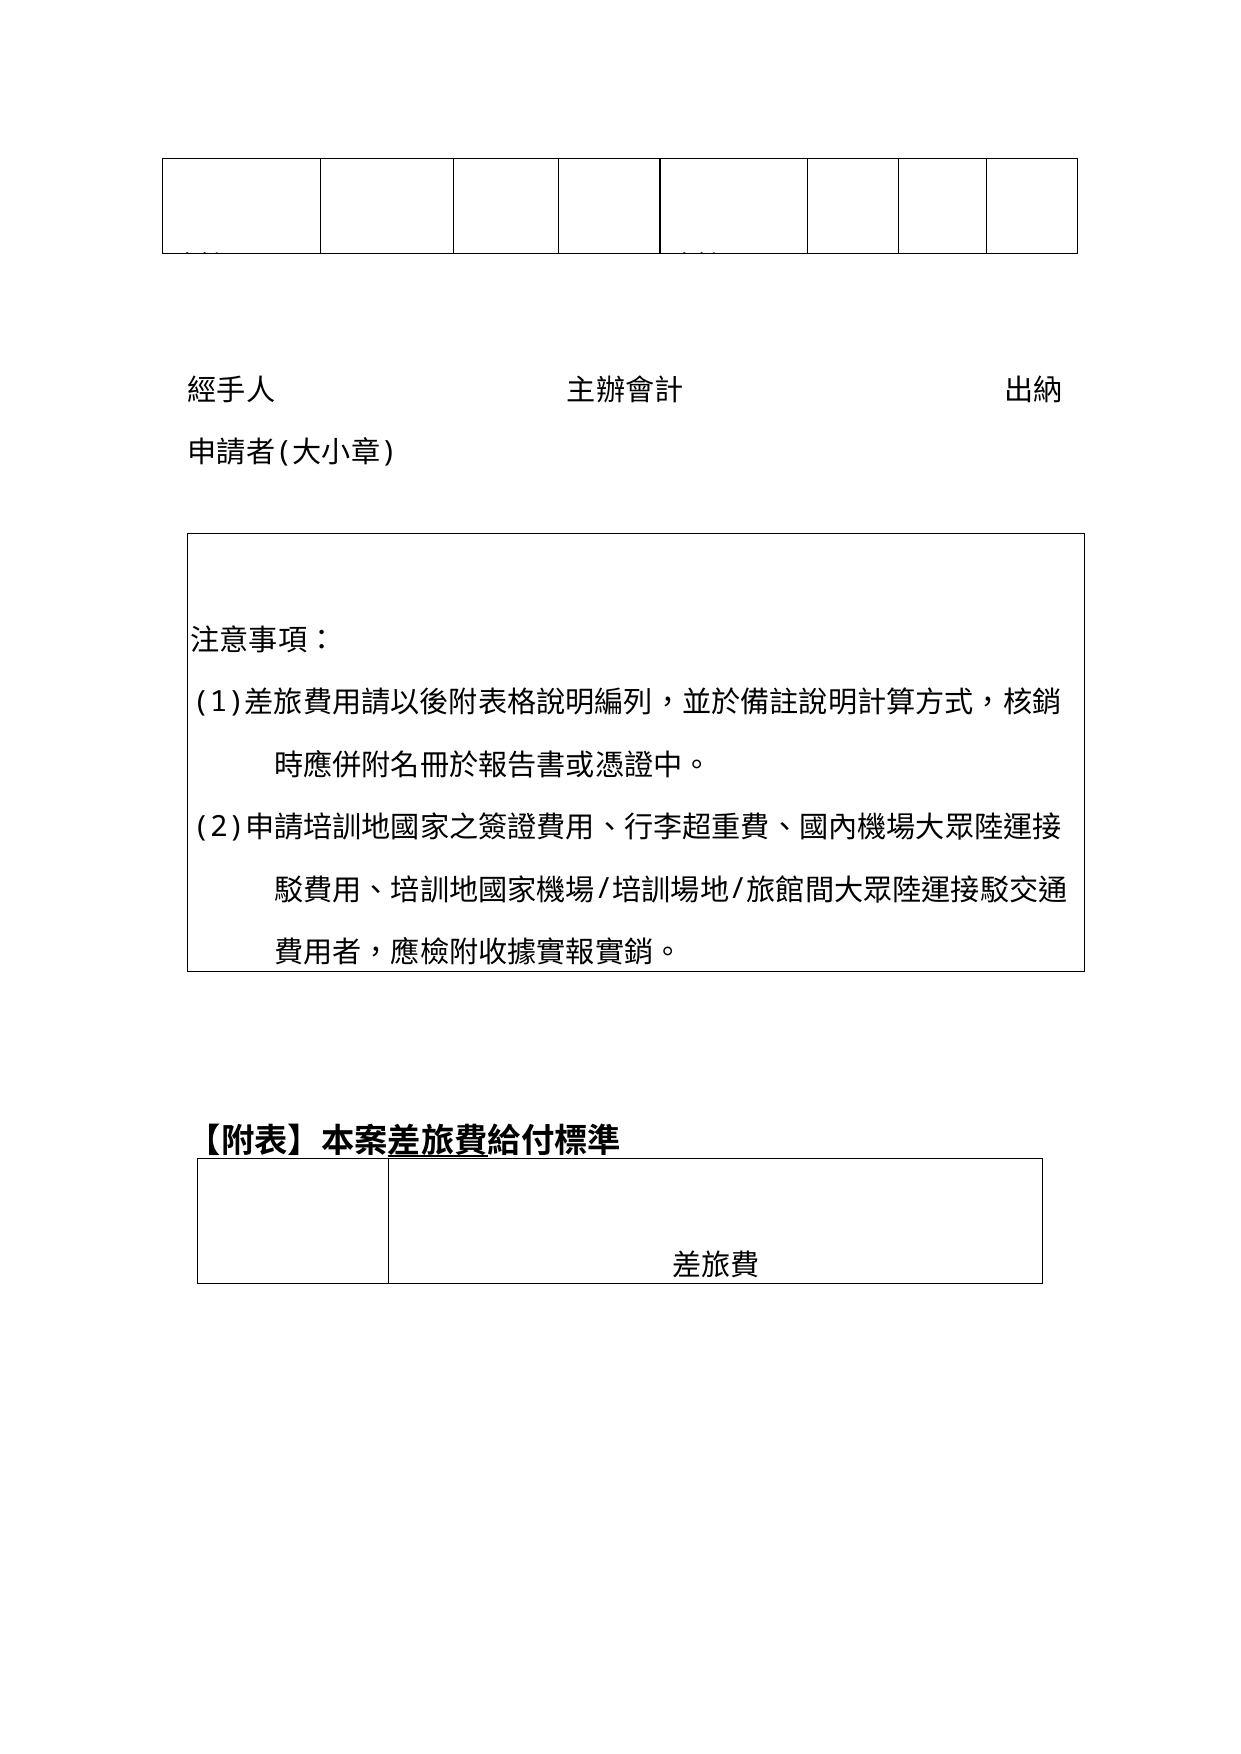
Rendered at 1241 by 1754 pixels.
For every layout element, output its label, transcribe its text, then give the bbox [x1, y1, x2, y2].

table_cell [899, 159, 986, 253]
text 經手人 主辦會計 出納 [187, 346, 1073, 408]
text 申請者(大小章) [187, 408, 1053, 471]
table_cell [321, 159, 453, 253]
table_cell ○元 ( %) [454, 159, 558, 253]
table_cell 合計 [163, 159, 320, 253]
table_cell 合計 [661, 159, 807, 253]
table_cell [559, 159, 659, 253]
table_header [198, 1159, 388, 1283]
table_header 注意事項： 差旅費用請以後附表格說明編列，並於備註說明計算方式，核銷時應併附名冊於報告書或憑證中。 申請培訓地國家之簽證費用、行李超重費、國內機場大眾陸運接駁費用、培訓地國家機場/培訓場地/旅館間大眾陸運接駁交通費用者，應檢附收據實報實銷。 [188, 534, 1084, 971]
table_header 差旅費 [389, 1159, 1042, 1283]
table_cell [987, 159, 1077, 253]
text 【附表】本案差旅費給付標準 [187, 1096, 1053, 1158]
table_cell [808, 159, 898, 253]
